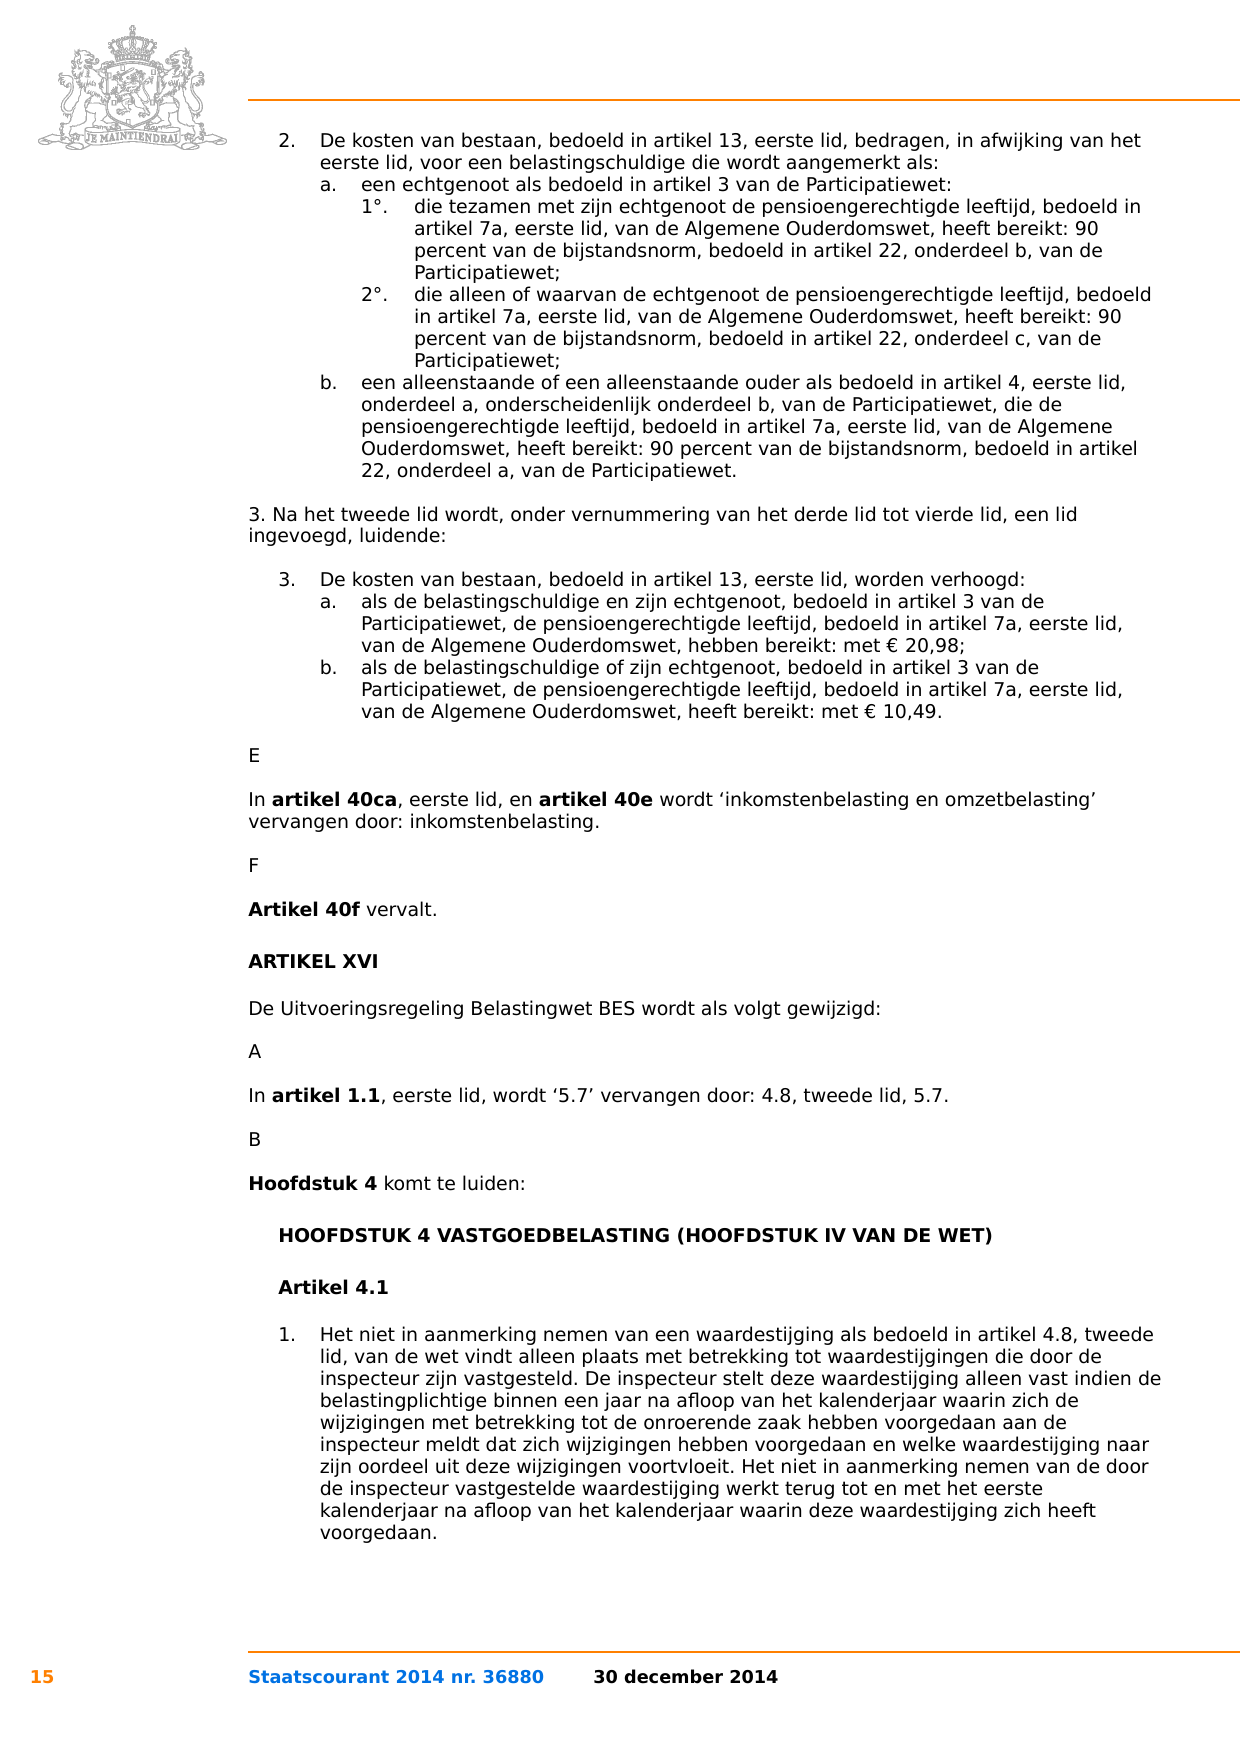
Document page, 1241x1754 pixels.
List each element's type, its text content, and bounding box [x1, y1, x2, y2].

text 3. De kosten van bestaan, bedoeld in artikel 13, eerste lid, worden verhoogd: [278, 569, 1163, 591]
text A [248, 1041, 1163, 1063]
subtitle ARTIKEL XVI [248, 951, 1163, 972]
text Hoofdstuk 4 komt te luiden: [248, 1173, 1163, 1195]
text De Uitvoeringsregeling Belastingwet BES wordt als volgt gewijzigd: [248, 997, 1163, 1019]
subtitle Artikel 4.1 [278, 1277, 1163, 1299]
text a. als de belastingschuldige en zijn echtgenoot, bedoeld in artikel 3 van de Participatiewet, de pensioengerechtigde leeftijd, bedoeld in artikel 7a, eerste lid, van de Algemene Ouderdomswet, hebben bereikt: met € 20,98; [319, 591, 1163, 657]
text b. als de belastingschuldige of zijn echtgenoot, bedoeld in artikel 3 van de Participatiewet, de pensioengerechtigde leeftijd, bedoeld in artikel 7a, eerste lid, van de Algemene Ouderdomswet, heeft bereikt: met € 10,49. [319, 657, 1163, 723]
text E [248, 745, 1163, 767]
picture [38, 25, 227, 150]
text 3. Na het tweede lid wordt, onder vernummering van het derde lid tot vierde lid, een lid ingevoegd, luidende: [248, 503, 1163, 547]
text B [248, 1129, 1163, 1151]
text 2. De kosten van bestaan, bedoeld in artikel 13, eerste lid, bedragen, in afwijking van het eerste lid, voor een belastingschuldige die wordt aangemerkt als: [278, 130, 1163, 174]
text a. een echtgenoot als bedoeld in artikel 3 van de Participatiewet: [319, 174, 1163, 196]
text In artikel 40ca, eerste lid, en artikel 40e wordt ‘inkomstenbelasting en omzetbelasting’ vervangen door: inkomstenbelasting. [248, 789, 1163, 833]
subtitle HOOFDSTUK 4 VASTGOEDBELASTING (HOOFDSTUK IV VAN DE WET) [278, 1225, 1163, 1247]
text 2°. die alleen of waarvan de echtgenoot de pensioengerechtigde leeftijd, bedoeld in artikel 7a, eerste lid, van de Algemene Ouderdomswet, heeft bereikt: 90 percent van de bijstandsnorm, bedoeld in artikel 22, onderdeel c, van de Participatiewet; [361, 284, 1163, 372]
text F [248, 855, 1163, 877]
text 1°. die tezamen met zijn echtgenoot de pensioengerechtigde leeftijd, bedoeld in artikel 7a, eerste lid, van de Algemene Ouderdomswet, heeft bereikt: 90 percent van de bijstandsnorm, bedoeld in artikel 22, onderdeel b, van de Participatiewet; [361, 196, 1163, 284]
text Artikel 40f vervalt. [248, 898, 1163, 921]
text In artikel 1.1, eerste lid, wordt ‘5.7’ vervangen door: 4.8, tweede lid, 5.7. [248, 1085, 1163, 1107]
text 1. Het niet in aanmerking nemen van een waardestijging als bedoeld in artikel 4.8, tweede lid, van de wet vindt alleen plaats met betrekking tot waardestijgingen die door de inspecteur zijn vastgesteld. De inspecteur stelt deze waardestijging alleen vast indien de belastingplichtige binnen een jaar na afloop van het kalenderjaar waarin zich de wijzigingen met betrekking tot de onroerende zaak hebben voorgedaan aan de inspecteur meldt dat zich wijzigingen hebben voorgedaan en welke waardestijging naar zijn oordeel uit deze wijzigingen voortvloeit. Het niet in aanmerking nemen van de door de inspecteur vastgestelde waardestijging werkt terug tot en met het eerste kalenderjaar na afloop van het kalenderjaar waarin deze waardestijging zich heeft voorgedaan. [278, 1324, 1163, 1544]
text b. een alleenstaande of een alleenstaande ouder als bedoeld in artikel 4, eerste lid, onderdeel a, onderscheidenlijk onderdeel b, van de Participatiewet, die de pensioengerechtigde leeftijd, bedoeld in artikel 7a, eerste lid, van de Algemene Ouderdomswet, heeft bereikt: 90 percent van de bijstandsnorm, bedoeld in artikel 22, onderdeel a, van de Participatiewet. [319, 372, 1163, 482]
